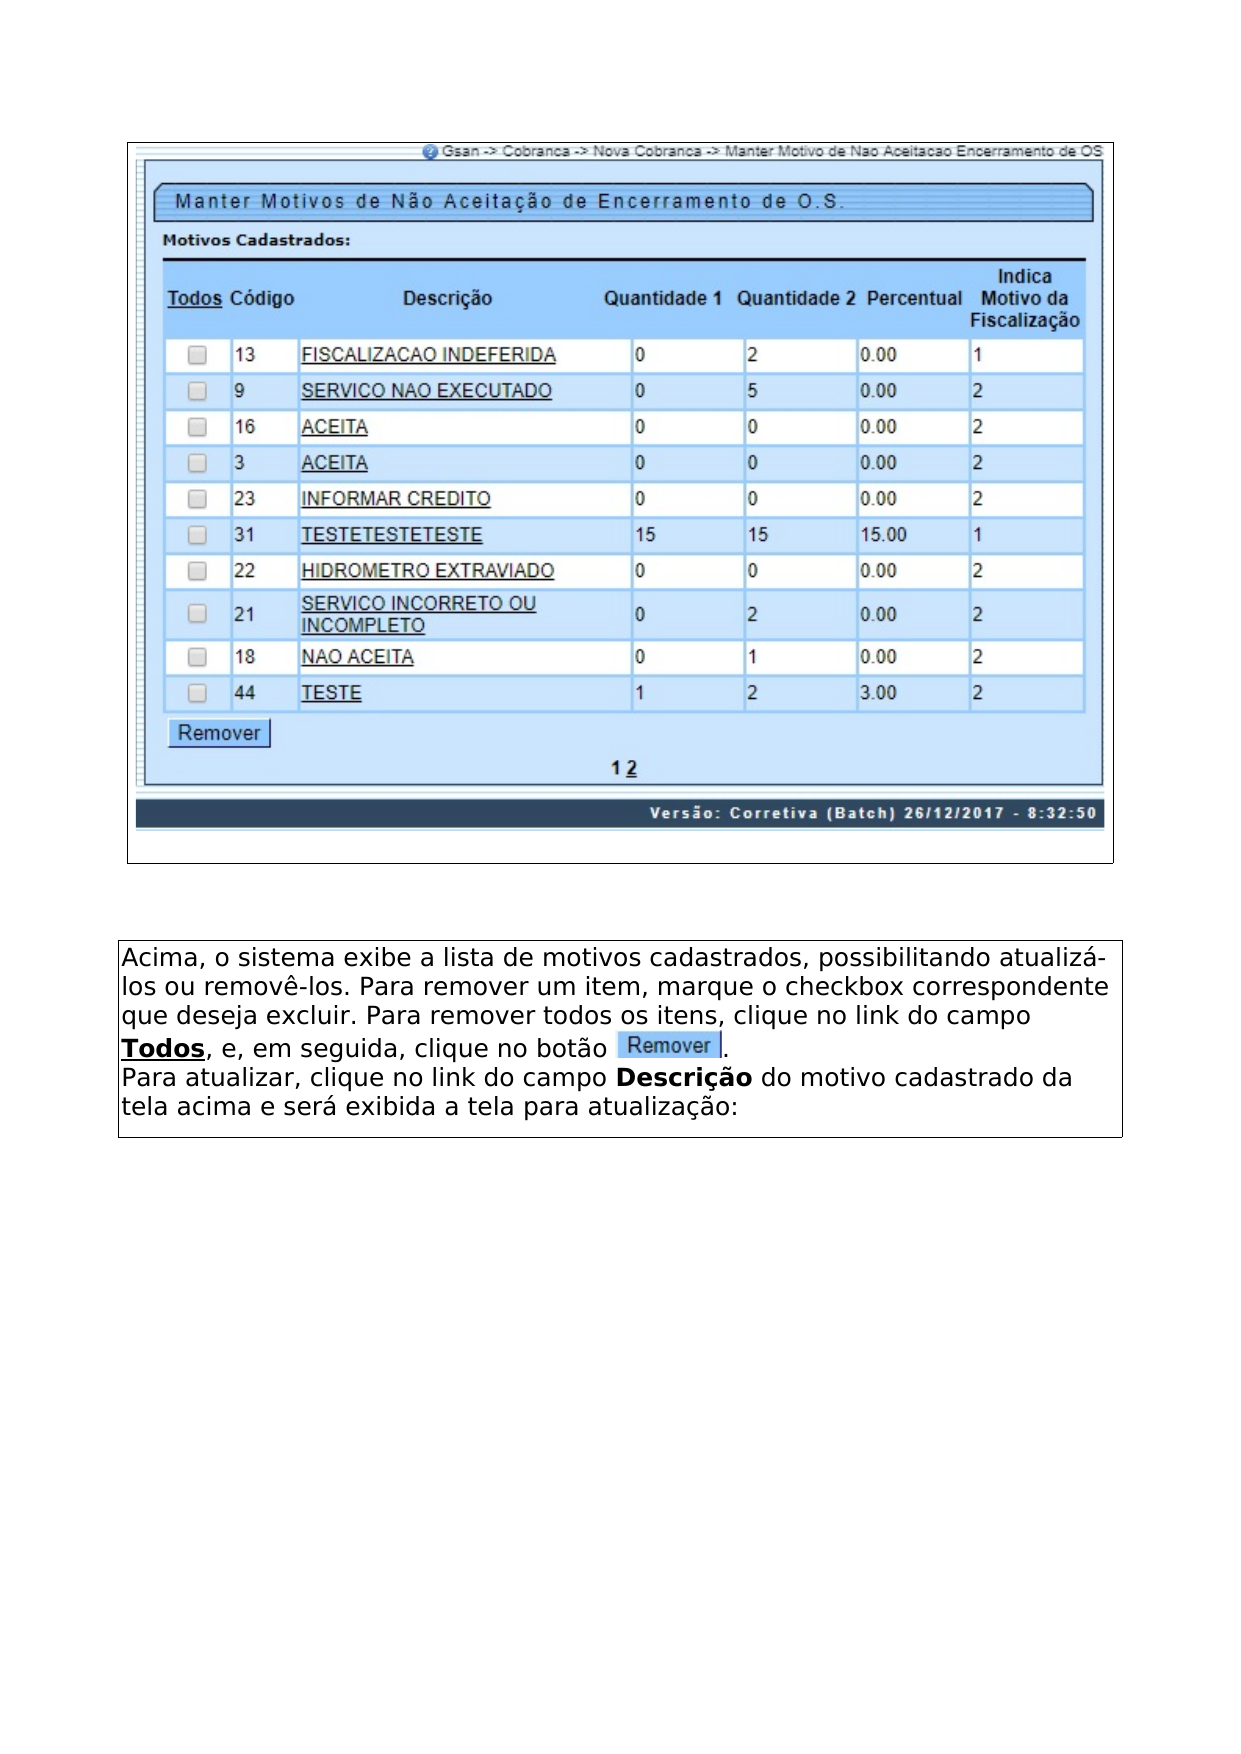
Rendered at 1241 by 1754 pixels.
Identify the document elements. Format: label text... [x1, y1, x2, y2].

table_header Acima, o sistema exibe a lista de motivos cadastrados, possibilitando atualizá-los ou removê-los. Para remover um item, marque o checkbox correspondente que deseja excluir. Para remover todos os itens, clique no link do campo Todos, e, em seguida, clique no botão . Para atualizar, clique no link do campo Descrição do motivo cadastrado da tela acima e será exibida a tela para atualização: [119, 941, 1122, 1137]
table_header [128, 143, 1113, 863]
picture [135, 144, 1105, 831]
picture [615, 1030, 722, 1058]
